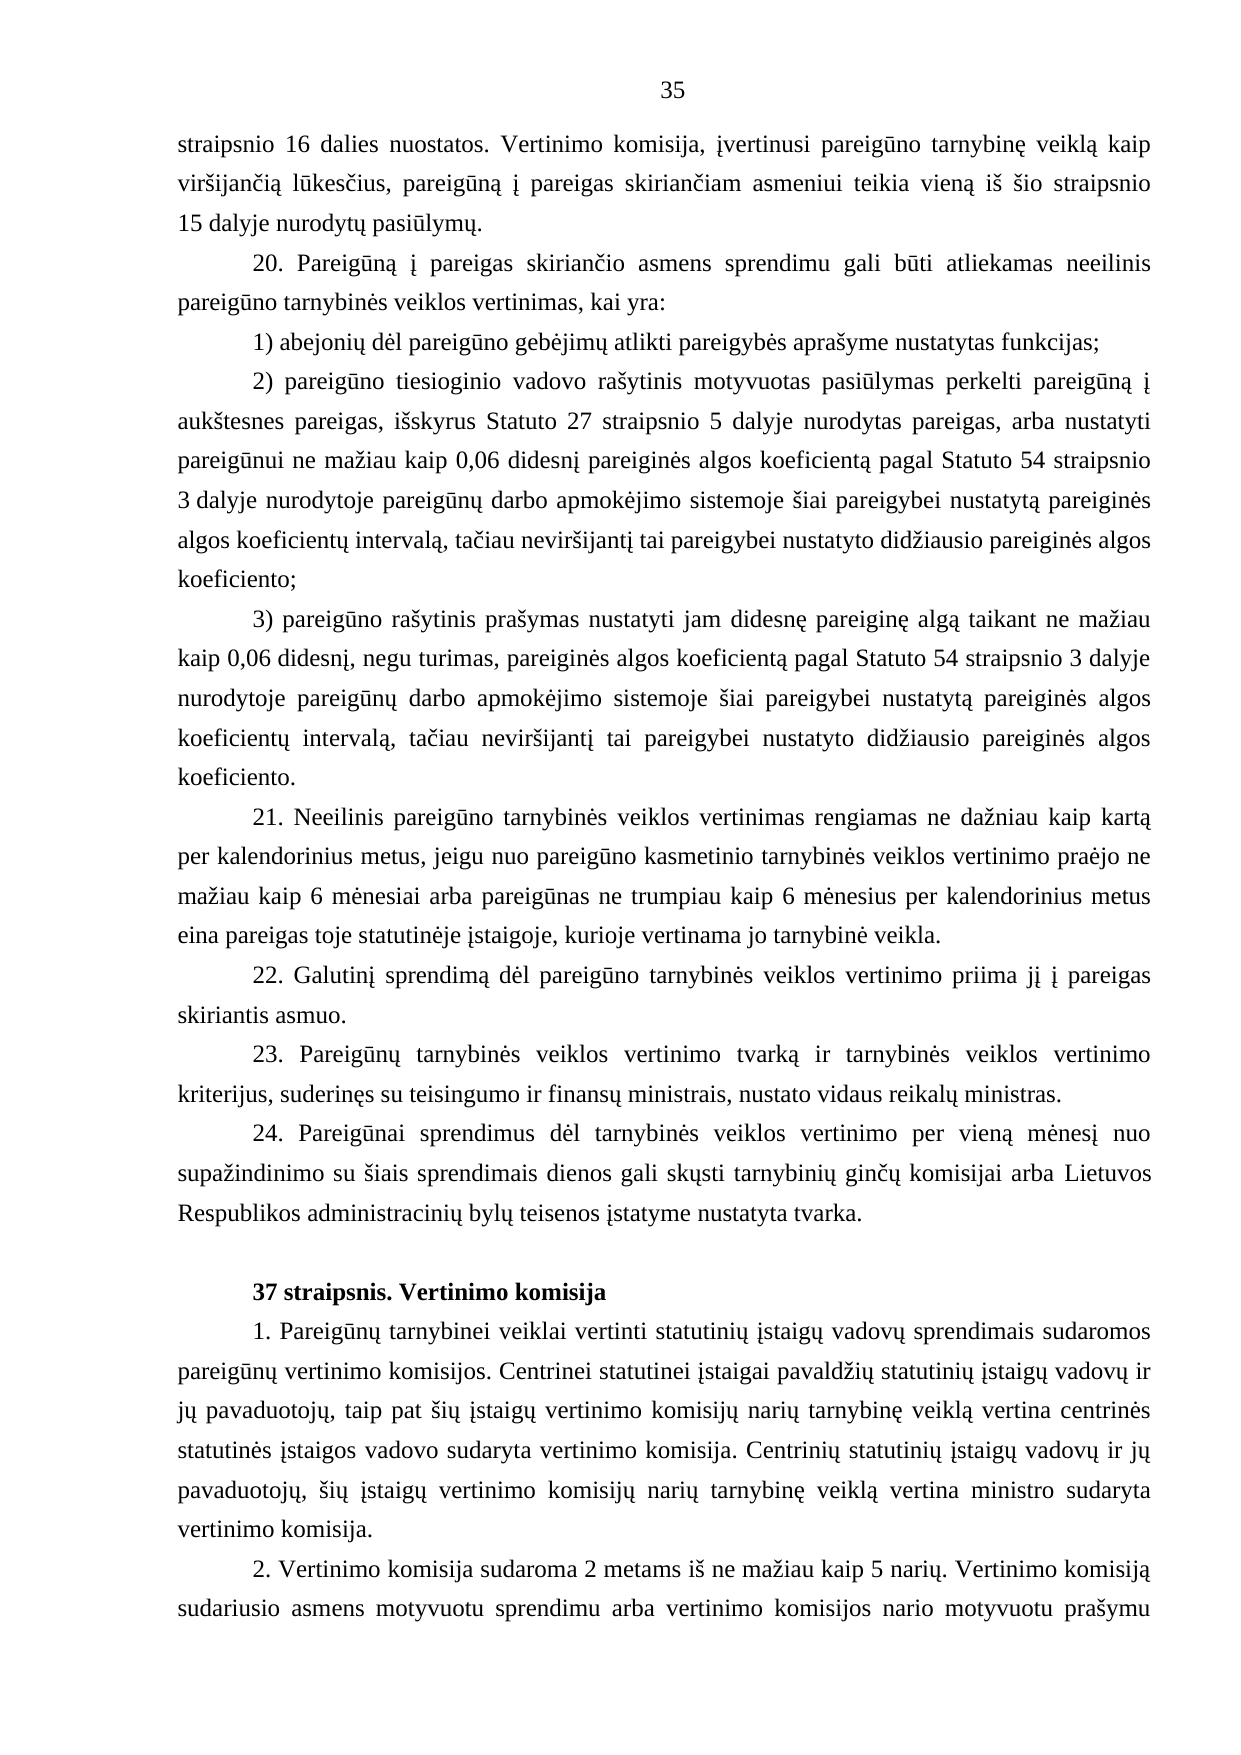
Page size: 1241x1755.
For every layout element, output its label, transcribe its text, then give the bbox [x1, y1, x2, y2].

text straipsnio 16 dalies nuostatos. Vertinimo komisija, įvertinusi pareigūno tarnybinę veiklą kaip viršijančią lūkesčius, pareigūną į pareigas skiriančiam asmeniui teikia vieną iš šio straipsnio 15 dalyje nurodytų pasiūlymų. [177, 118, 1152, 237]
text 22. Galutinį sprendimą dėl pareigūno tarnybinės veiklos vertinimo priima jį į pareigas skiriantis asmuo. [177, 949, 1152, 1028]
text 1) abejonių dėl pareigūno gebėjimų atlikti pareigybės aprašyme nustatytas funkcijas; [177, 316, 1152, 356]
text 1. Pareigūnų tarnybinei veiklai vertinti statutinių įstaigų vadovų sprendimais sudaromos pareigūnų vertinimo komisijos. Centrinei statutinei įstaigai pavaldžių statutinių įstaigų vadovų ir jų pavaduotojų, taip pat šių įstaigų vertinimo komisijų narių tarnybinę veiklą vertina centrinės statutinės įstaigos vadovo sudaryta vertinimo komisija. Centrinių statutinių įstaigų vadovų ir jų pavaduotojų, šių įstaigų vertinimo komisijų narių tarnybinę veiklą vertina ministro sudaryta vertinimo komisija. [177, 1306, 1152, 1543]
text 24. Pareigūnai sprendimus dėl tarnybinės veiklos vertinimo per vieną mėnesį nuo supažindinimo su šiais sprendimais dienos gali skųsti tarnybinių ginčų komisijai arba Lietuvos Respublikos administracinių bylų teisenos įstatyme nustatyta tvarka. [177, 1108, 1152, 1226]
text 2) pareigūno tiesioginio vadovo rašytinis motyvuotas pasiūlymas perkelti pareigūną į aukštesnes pareigas, išskyrus Statuto 27 straipsnio 5 dalyje nurodytas pareigas, arba nustatyti pareigūnui ne mažiau kaip 0,06 didesnį pareiginės algos koeficientą pagal Statuto 54 straipsnio 3 dalyje nurodytoje pareigūnų darbo apmokėjimo sistemoje šiai pareigybei nustatytą pareiginės algos koeficientų intervalą, tačiau neviršijantį tai pareigybei nustatyto didžiausio pareiginės algos koeficiento; [177, 356, 1152, 593]
text 23. Pareigūnų tarnybinės veiklos vertinimo tvarką ir tarnybinės veiklos vertinimo kriterijus, suderinęs su teisingumo ir finansų ministrais, nustato vidaus reikalų ministras. [177, 1028, 1152, 1108]
text 37 straipsnis. Vertinimo komisija [177, 1266, 1152, 1306]
text 3) pareigūno rašytinis prašymas nustatyti jam didesnę pareiginę algą taikant ne mažiau kaip 0,06 didesnį, negu turimas, pareiginės algos koeficientą pagal Statuto 54 straipsnio 3 dalyje nurodytoje pareigūnų darbo apmokėjimo sistemoje šiai pareigybei nustatytą pareiginės algos koeficientų intervalą, tačiau neviršijantį tai pareigybei nustatyto didžiausio pareiginės algos koeficiento. [177, 593, 1152, 791]
text 21. Neeilinis pareigūno tarnybinės veiklos vertinimas rengiamas ne dažniau kaip kartą per kalendorinius metus, jeigu nuo pareigūno kasmetinio tarnybinės veiklos vertinimo praėjo ne mažiau kaip 6 mėnesiai arba pareigūnas ne trumpiau kaip 6 mėnesius per kalendorinius metus eina pareigas toje statutinėje įstaigoje, kurioje vertinama jo tarnybinė veikla. [177, 791, 1152, 949]
text 20. Pareigūną į pareigas skiriančio asmens sprendimu gali būti atliekamas neeilinis pareigūno tarnybinės veiklos vertinimas, kai yra: [177, 237, 1152, 316]
text 2. Vertinimo komisija sudaroma 2 metams iš ne mažiau kaip 5 narių. Vertinimo komisiją sudariusio asmens motyvuotu sprendimu arba vertinimo komisijos nario motyvuotu prašymu [177, 1543, 1152, 1622]
